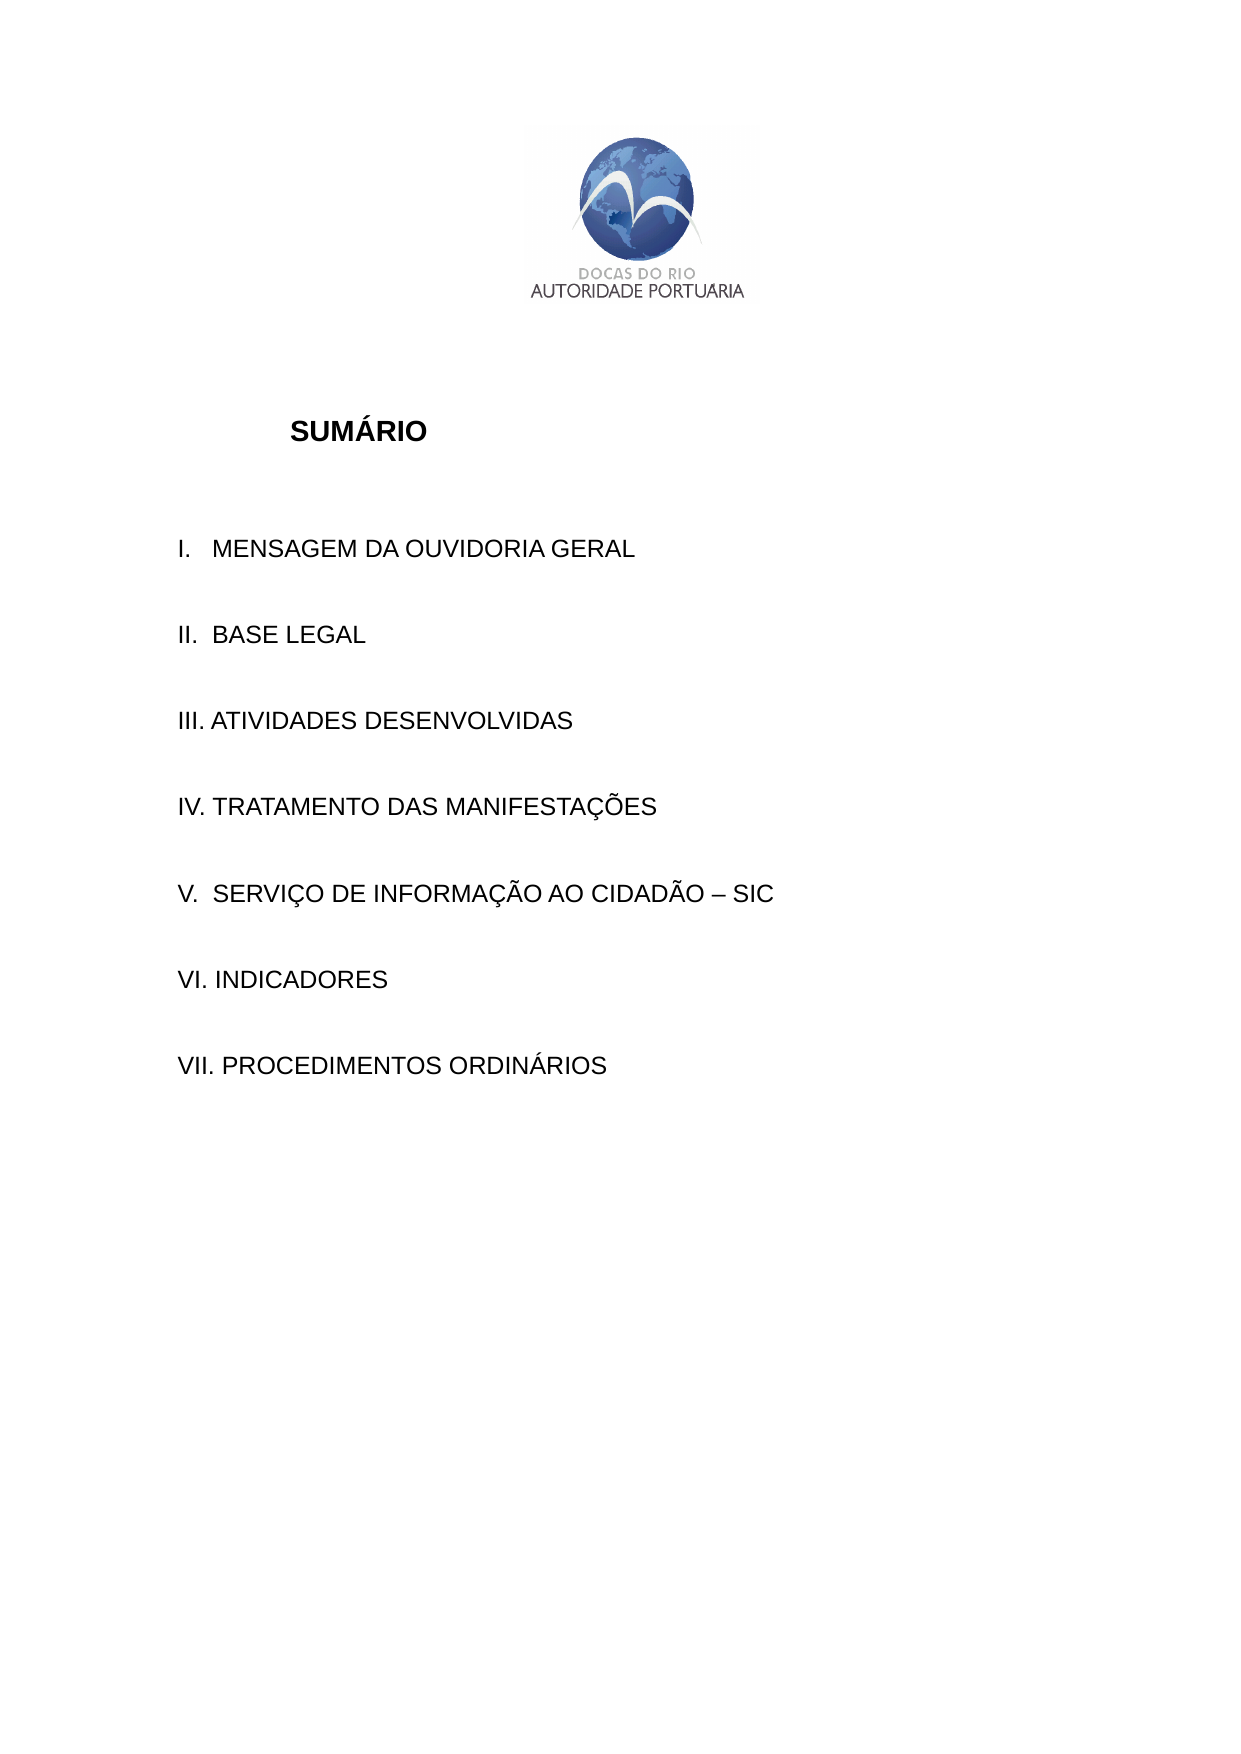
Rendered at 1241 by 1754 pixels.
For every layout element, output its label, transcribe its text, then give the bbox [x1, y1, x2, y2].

text VI. INDICADORES [177, 965, 1152, 993]
text II. BASE LEGAL [177, 620, 1152, 648]
list SUMÁRIO [290, 414, 1152, 447]
text I. MENSAGEM DA OUVIDORIA GERAL [177, 533, 1152, 562]
text VII. PROCEDIMENTOS ORDINÁRIOS [177, 1051, 1152, 1080]
text IV. TRATAMENTO DAS MANIFESTAÇÕES [177, 792, 1152, 821]
text III. ATIVIDADES DESENVOLVIDAS [177, 706, 1152, 735]
text V. SERVIÇO DE INFORMAÇÃO AO CIDADÃO – SIC [177, 878, 1152, 907]
